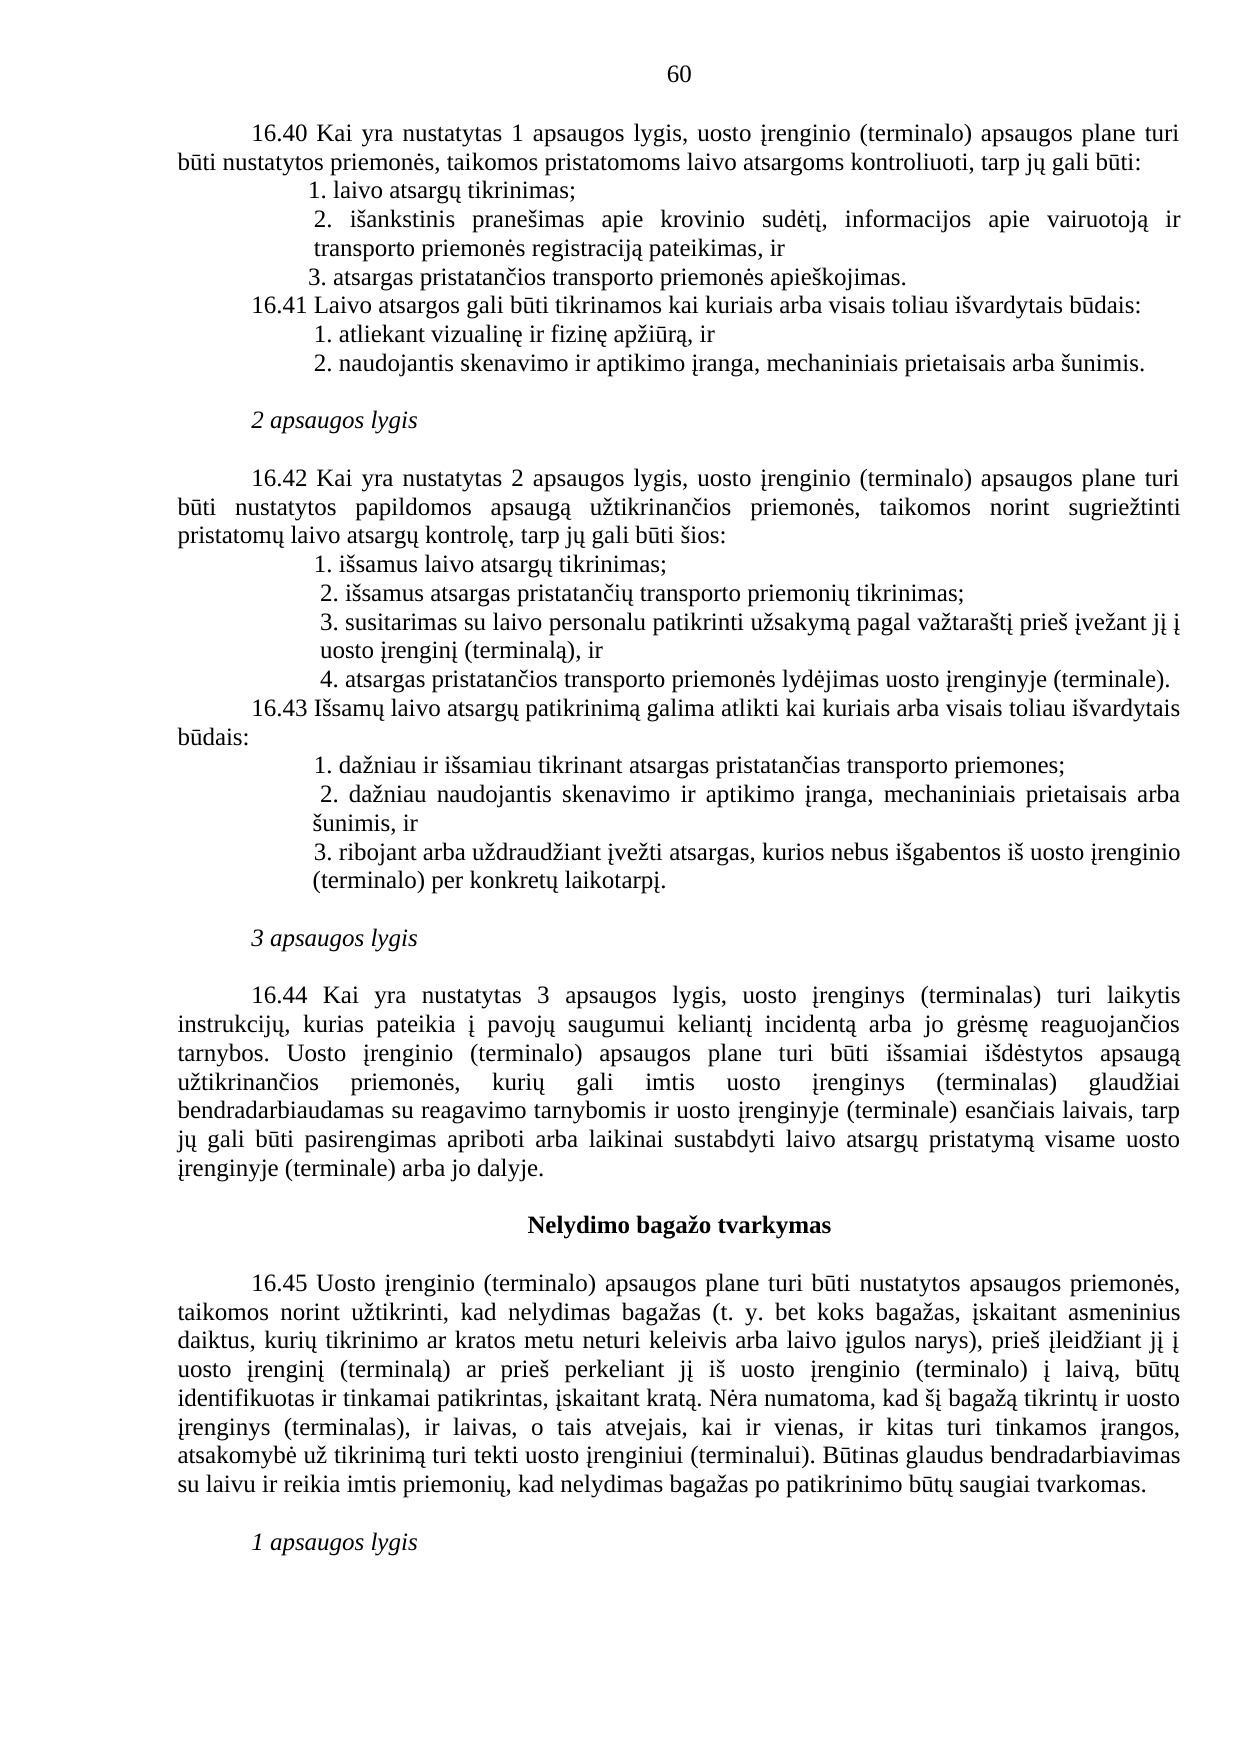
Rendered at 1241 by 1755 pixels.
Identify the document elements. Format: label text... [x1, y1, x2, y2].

text 4. atsargas pristatančios transporto priemonės lydėjimas uosto įrenginyje (terminale). [278, 664, 1181, 693]
text 2. išankstinis pranešimas apie krovinio sudėtį, informacijos apie vairuotoją ir transporto priemonės registraciją pateikimas, ir [314, 204, 1181, 262]
text 3. ribojant arba uždraudžiant įvežti atsargas, kurios nebus išgabentos iš uosto įrenginio (terminalo) per konkretų laikotarpį. [312, 837, 1181, 894]
text 2. naudojantis skenavimo ir aptikimo įranga, mechaniniais prietaisais arba šunimis. [278, 348, 1181, 377]
text 16.44 Kai yra nustatytas 3 apsaugos lygis, uosto įrenginys (terminalas) turi laikytis instrukcijų, kurias pateikia į pavojų saugumui keliantį incidentą arba jo grėsmę reaguojančios tarnybos. Uosto įrenginio (terminalo) apsaugos plane turi būti išsamiai išdėstytos apsaugą užtikrinančios priemonės, kurių gali imtis uosto įrenginys (terminalas) glaudžiai bendradarbiaudamas su reagavimo tarnybomis ir uosto įrenginyje (terminale) esančiais laivais, tarp jų gali būti pasirengimas apriboti arba laikinai sustabdyti laivo atsargų pristatymą visame uosto įrenginyje (terminale) arba jo dalyje. [177, 981, 1181, 1182]
text 16.42 Kai yra nustatytas 2 apsaugos lygis, uosto įrenginio (terminalo) apsaugos plane turi būti nustatytos papildomos apsaugą užtikrinančios priemonės, taikomos norint sugriežtinti pristatomų laivo atsargų kontrolę, tarp jų gali būti šios: [177, 463, 1181, 549]
text 1. atliekant vizualinę ir fizinę apžiūrą, ir [278, 319, 1181, 348]
text 16.45 Uosto įrenginio (terminalo) apsaugos plane turi būti nustatytos apsaugos priemonės, taikomos norint užtikrinti, kad nelydimas bagažas (t. y. bet koks bagažas, įskaitant asmeninius daiktus, kurių tikrinimo ar kratos metu neturi keleivis arba laivo įgulos narys), prieš įleidžiant jį į uosto įrenginį (terminalą) ar prieš perkeliant jį iš uosto įrenginio (terminalo) į laivą, būtų identifikuotas ir tinkamai patikrintas, įskaitant kratą. Nėra numatoma, kad šį bagažą tikrintų ir uosto įrenginys (terminalas), ir laivas, o tais atvejais, kai ir vienas, ir kitas turi tinkamos įrangos, atsakomybė už tikrinimą turi tekti uosto įrenginiui (terminalui). Būtinas glaudus bendradarbiavimas su laivu ir reikia imtis priemonių, kad nelydimas bagažas po patikrinimo būtų saugiai tvarkomas. [177, 1268, 1181, 1498]
text 1. laivo atsargų tikrinimas; [278, 176, 1181, 204]
text 16.40 Kai yra nustatytas 1 apsaugos lygis, uosto įrenginio (terminalo) apsaugos plane turi būti nustatytos priemonės, taikomos pristatomoms laivo atsargoms kontroliuoti, tarp jų gali būti: [177, 118, 1181, 176]
text 3. susitarimas su laivo personalu patikrinti užsakymą pagal važtaraštį prieš įvežant jį į uosto įrenginį (terminalą), ir [320, 607, 1181, 664]
text Nelydimo bagažo tvarkymas [177, 1211, 1181, 1239]
text 2. išsamus atsargas pristatančių transporto priemonių tikrinimas; [278, 578, 1181, 607]
text 1. išsamus laivo atsargų tikrinimas; [278, 549, 1181, 578]
text 1. dažniau ir išsamiau tikrinant atsargas pristatančias transporto priemones; [278, 751, 1181, 779]
text 16.41 Laivo atsargos gali būti tikrinamos kai kuriais arba visais toliau išvardytais būdais: [177, 291, 1181, 319]
text 2. dažniau naudojantis skenavimo ir aptikimo įranga, mechaniniais prietaisais arba šunimis, ir [312, 779, 1181, 837]
text 1 apsaugos lygis [177, 1527, 1181, 1556]
text 16.43 Išsamų laivo atsargų patikrinimą galima atlikti kai kuriais arba visais toliau išvardytais būdais: [177, 693, 1181, 751]
text 3 apsaugos lygis [177, 923, 1181, 952]
text 3. atsargas pristatančios transporto priemonės apieškojimas. [278, 262, 1181, 291]
text 2 apsaugos lygis [177, 406, 1181, 434]
